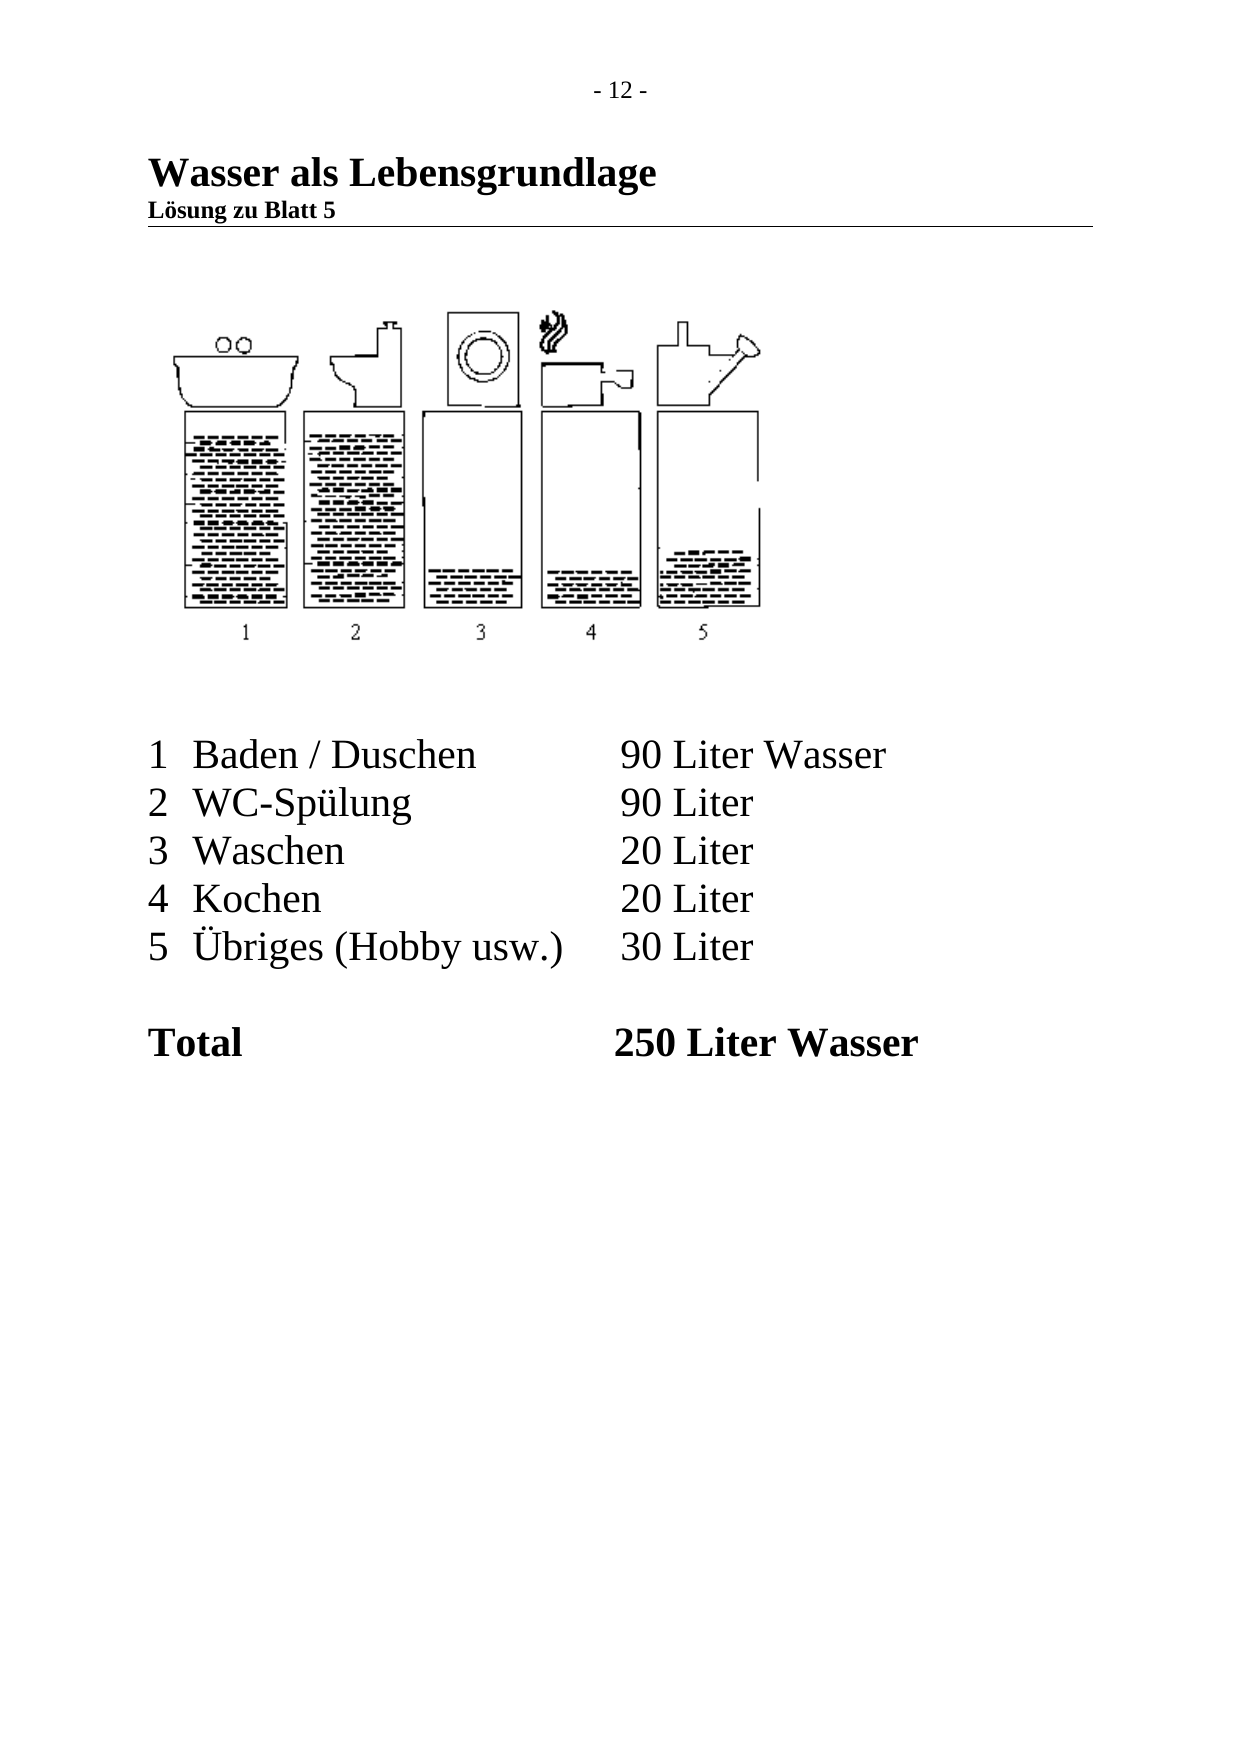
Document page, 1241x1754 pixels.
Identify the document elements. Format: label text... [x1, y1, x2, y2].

text 5 Übriges (Hobby usw.) 30 Liter [148, 922, 1093, 969]
picture [147, 285, 784, 673]
text 3 Waschen 20 Liter [148, 826, 1093, 874]
text Total 250 Liter Wasser [148, 1017, 1093, 1065]
text 1 Baden / Duschen 90 Liter Wasser [148, 730, 1093, 778]
text 4 Kochen 20 Liter [148, 874, 1093, 922]
subtitle Wasser als Lebensgrundlage [148, 148, 1093, 196]
text 2 WC-Spülung 90 Liter [148, 778, 1093, 826]
text Lösung zu Blatt 5 [148, 196, 1093, 226]
